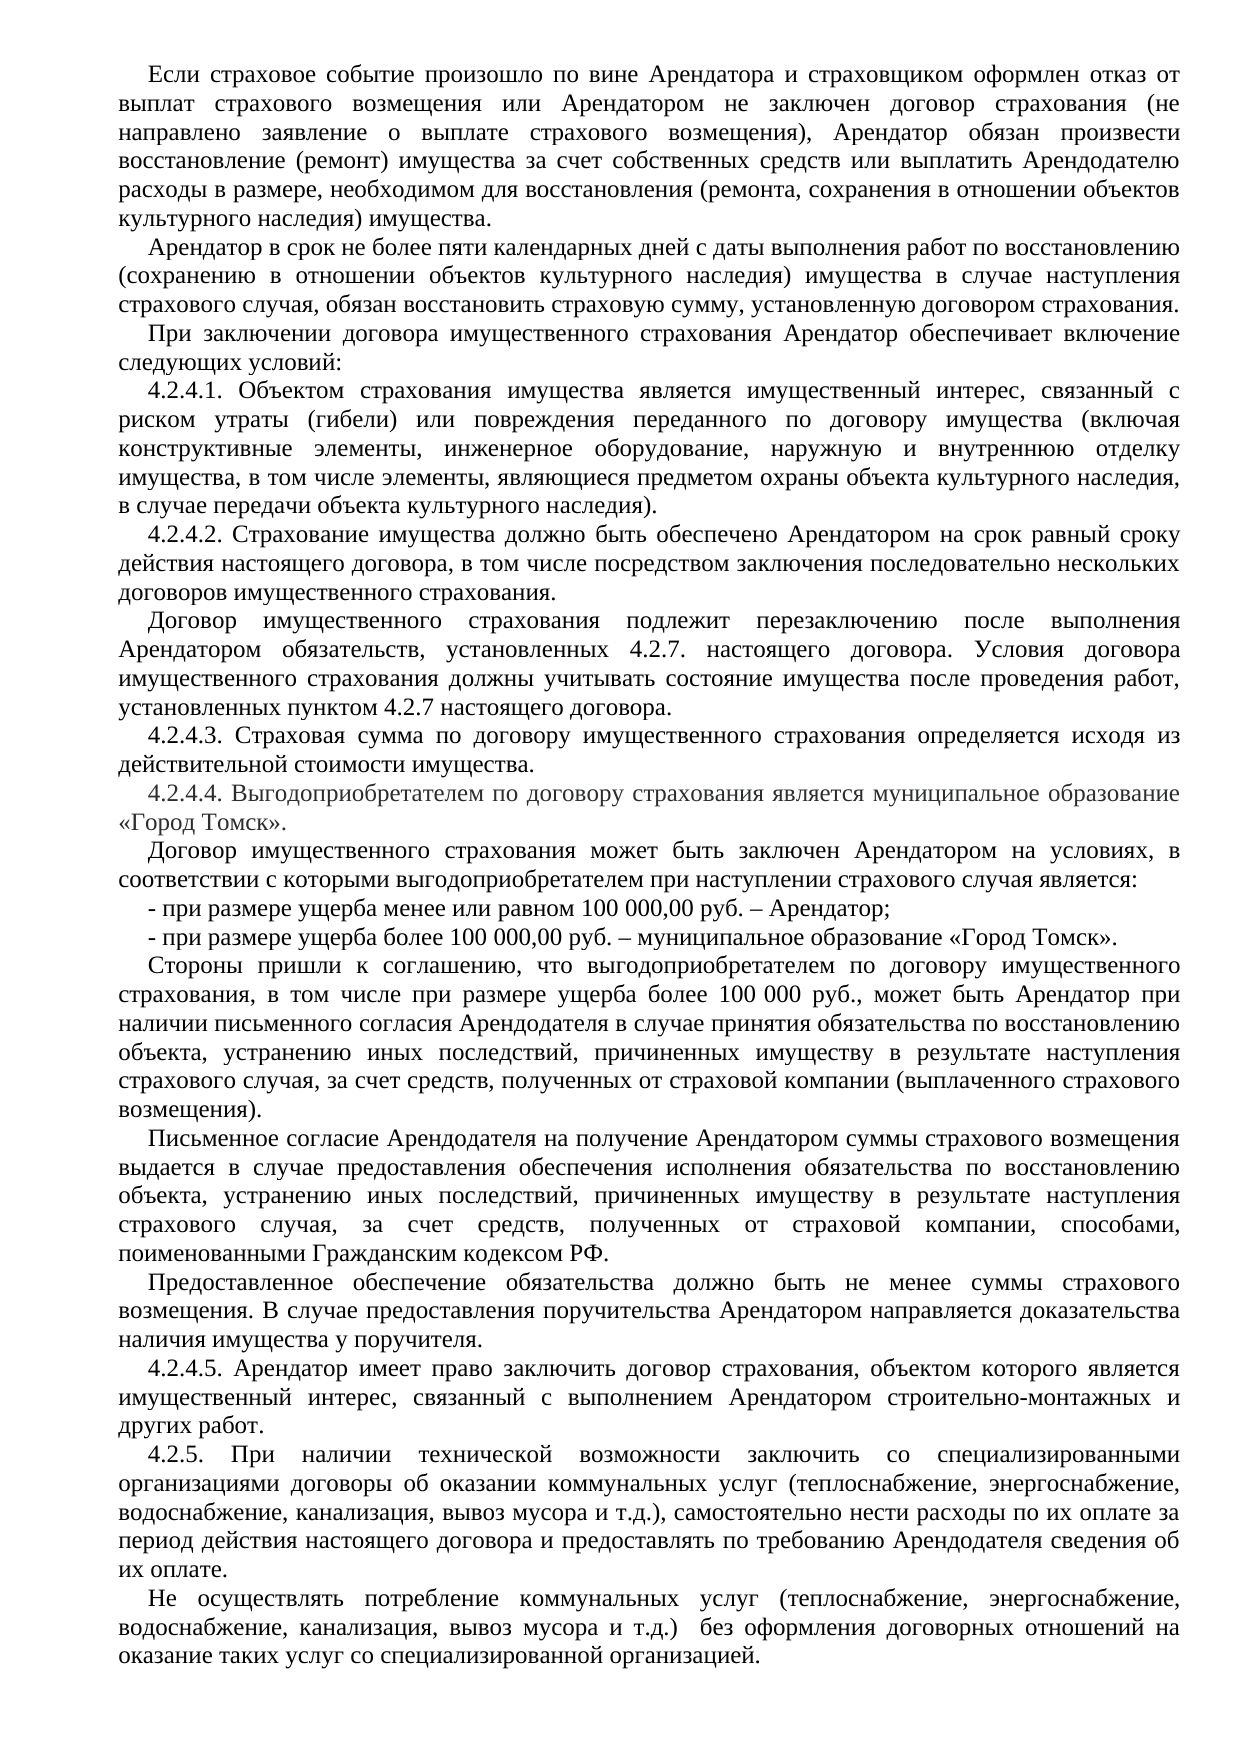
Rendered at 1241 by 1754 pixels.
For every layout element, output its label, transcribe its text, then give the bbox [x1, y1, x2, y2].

text 4.2.4.1. Объектом страхования имущества является имущественный интерес, связанный с риском утраты (гибели) или повреждения переданного по договору имущества (включая конструктивные элементы, инженерное оборудование, наружную и внутреннюю отделку имущества, в том числе элементы, являющиеся предметом охраны объекта культурного наследия, в случае передачи объекта культурного наследия). [118, 375, 1181, 519]
text 4.2.4.3. Страховая сумма по договору имущественного страхования определяется исходя из действительной стоимости имущества. [118, 720, 1181, 778]
text Не осуществлять потребление коммунальных услуг (теплоснабжение, энергоснабжение, водоснабжение, канализация, вывоз мусора и т.д.) без оформления договорных отношений на оказание таких услуг со специализированной организацией. [118, 1583, 1181, 1669]
text - при размере ущерба менее или равном 100 000,00 руб. – Арендатор; [118, 893, 1181, 922]
text При заключении договора имущественного страхования Арендатор обеспечивает включение следующих условий: [118, 318, 1181, 375]
text Договор имущественного страхования может быть заключен Арендатором на условиях, в соответствии с которыми выгодоприобретателем при наступлении страхового случая является: [118, 835, 1181, 893]
text 4.2.5. При наличии технической возможности заключить со специализированными организациями договоры об оказании коммунальных услуг (теплоснабжение, энергоснабжение, водоснабжение, канализация, вывоз мусора и т.д.), самостоятельно нести расходы по их оплате за период действия настоящего договора и предоставлять по требованию Арендодателя сведения об их оплате. [118, 1439, 1181, 1583]
text Арендатор в срок не более пяти календарных дней с даты выполнения работ по восстановлению (сохранению в отношении объектов культурного наследия) имущества в случае наступления страхового случая, обязан восстановить страховую сумму, установленную договором страхования. [118, 232, 1181, 318]
text 4.2.4.2. Страхование имущества должно быть обеспечено Арендатором на срок равный сроку действия настоящего договора, в том числе посредством заключения последовательно нескольких договоров имущественного страхования. [118, 519, 1181, 605]
text Письменное согласие Арендодателя на получение Арендатором суммы страхового возмещения выдается в случае предоставления обеспечения исполнения обязательства по восстановлению объекта, устранению иных последствий, причиненных имуществу в результате наступления страхового случая, за счет средств, полученных от страховой компании, способами, поименованными Гражданским кодексом РФ. [118, 1123, 1181, 1267]
text Предоставленное обеспечение обязательства должно быть не менее суммы страхового возмещения. В случае предоставления поручительства Арендатором направляется доказательства наличия имущества у поручителя. [118, 1267, 1181, 1353]
text Договор имущественного страхования подлежит перезаключению после выполнения Арендатором обязательств, установленных 4.2.7. настоящего договора. Условия договора имущественного страхования должны учитывать состояние имущества после проведения работ, установленных пунктом 4.2.7 настоящего договора. [118, 605, 1181, 720]
text Если страховое событие произошло по вине Арендатора и страховщиком оформлен отказ от выплат страхового возмещения или Арендатором не заключен договор страхования (не направлено заявление о выплате страхового возмещения), Арендатор обязан произвести восстановление (ремонт) имущества за счет собственных средств или выплатить Арендодателю расходы в размере, необходимом для восстановления (ремонта, сохранения в отношении объектов культурного наследия) имущества. [118, 59, 1181, 232]
text 4.2.4.5. Арендатор имеет право заключить договор страхования, объектом которого является имущественный интерес, связанный с выполнением Арендатором строительно-монтажных и других работ. [118, 1353, 1181, 1439]
text Стороны пришли к соглашению, что выгодоприобретателем по договору имущественного страхования, в том числе при размере ущерба более 100 000 руб., может быть Арендатор при наличии письменного согласия Арендодателя в случае принятия обязательства по восстановлению объекта, устранению иных последствий, причиненных имуществу в результате наступления страхового случая, за счет средств, полученных от страховой компании (выплаченного страхового возмещения). [118, 950, 1181, 1123]
text 4.2.4.4. Выгодоприобретателем по договору страхования является муниципальное образование «Город Томск». [118, 778, 1181, 835]
text - при размере ущерба более 100 000,00 руб. – муниципальное образование «Город Томск». [118, 922, 1181, 950]
